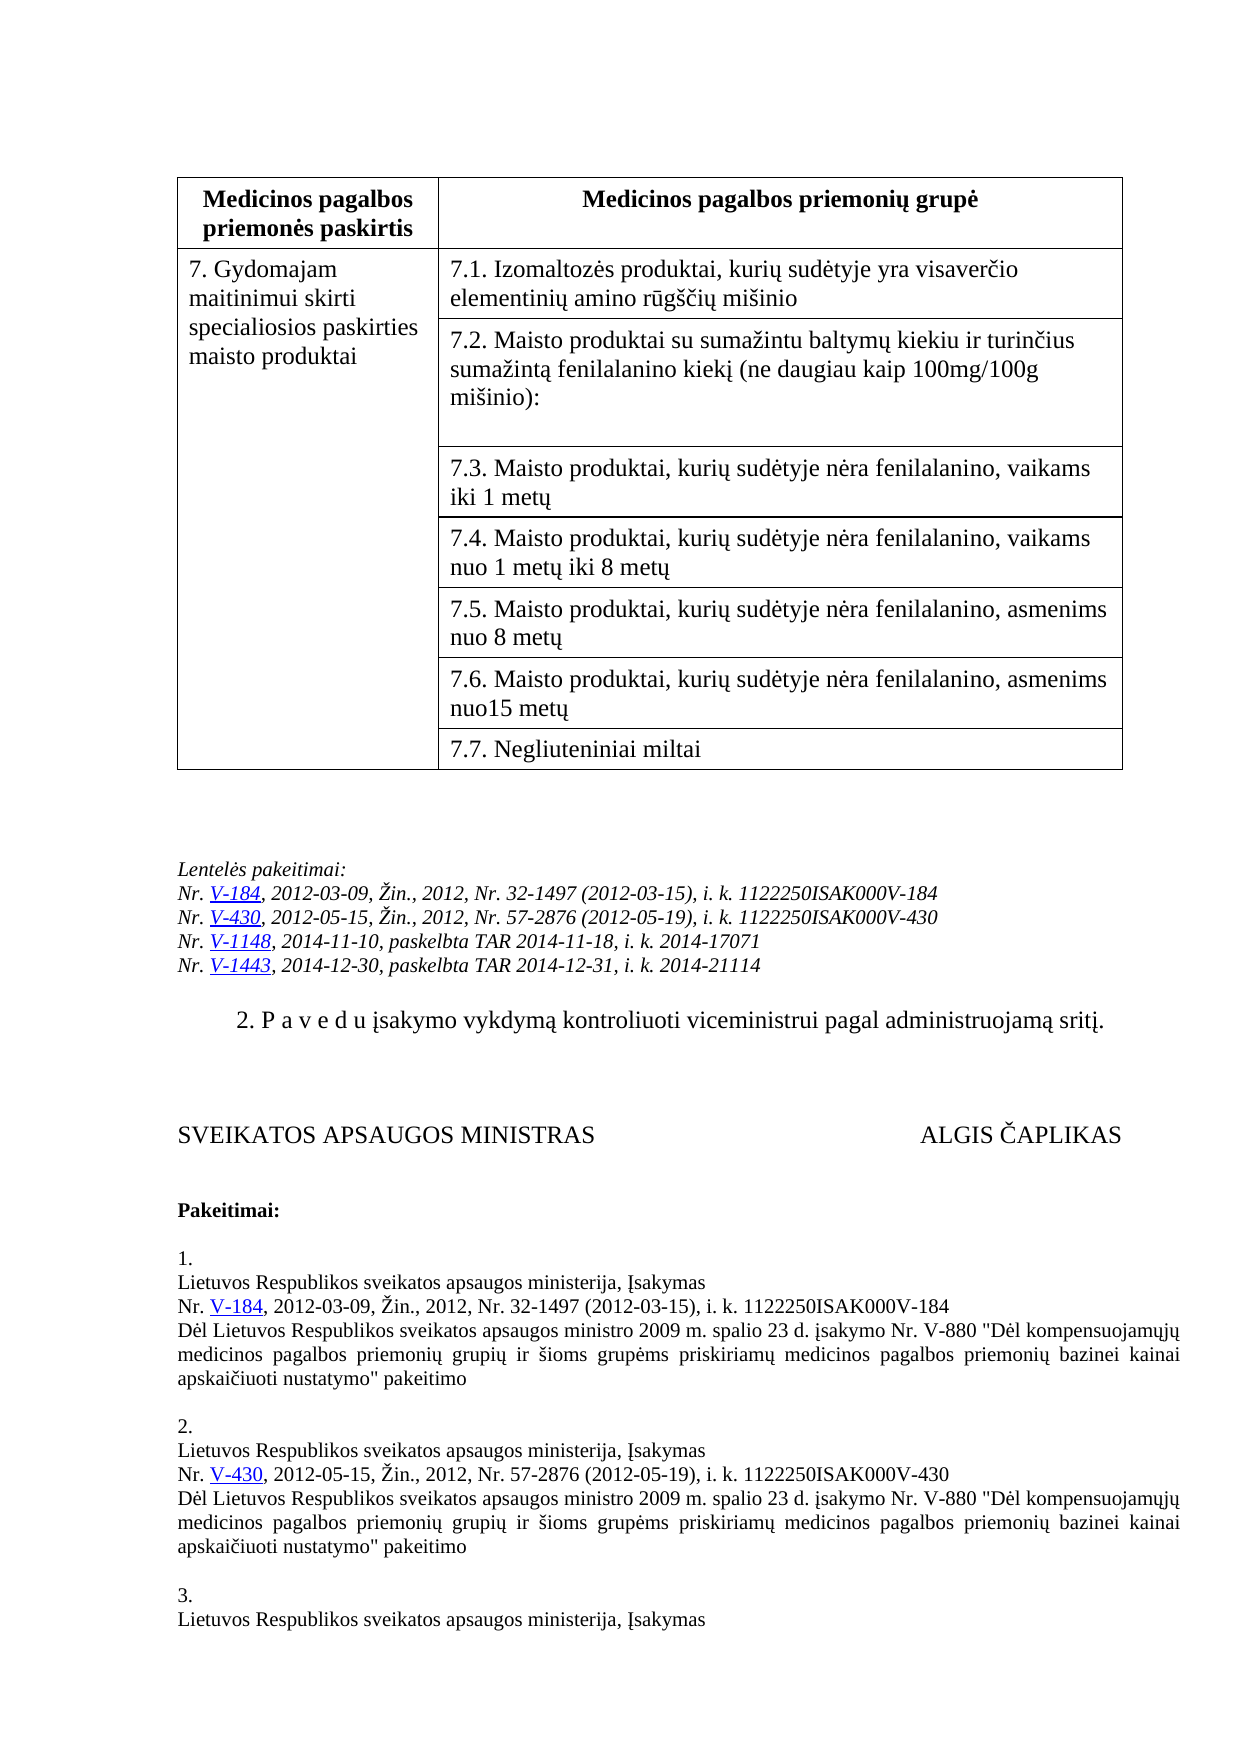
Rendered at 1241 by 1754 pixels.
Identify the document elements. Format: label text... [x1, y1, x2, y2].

text 2. P a v e d u įsakymo vykdymą kontroliuoti viceministrui pagal administruojamą sritį. [177, 1006, 1181, 1034]
text 1. [177, 1246, 1181, 1270]
table_cell 7. Gydomajam maitinimui skirti specialiosios paskirties maisto produktai [178, 249, 438, 769]
text SVEIKATOS APSAUGOS MINISTRAS ALGIS ČAPLIKAS [177, 1121, 1181, 1149]
table_cell 7.5. Maisto produktai, kurių sudėtyje nėra fenilalanino, asmenims nuo 8 metų [439, 588, 1122, 657]
table_cell 7.4. Maisto produktai, kurių sudėtyje nėra fenilalanino, vaikams nuo 1 metų iki 8 metų [439, 518, 1122, 587]
table_cell 7.7. Negliuteniniai miltai [439, 729, 1122, 769]
text Dėl Lietuvos Respublikos sveikatos apsaugos ministro 2009 m. spalio 23 d. įsakymo Nr. V-880 "Dėl kompensuojamųjų medicinos pagalbos priemonių grupių ir šioms grupėms priskiriamų medicinos pagalbos priemonių bazinei kainai apskaičiuoti nustatymo" pakeitimo [177, 1318, 1181, 1390]
text Nr. V-184, 2012-03-09, Žin., 2012, Nr. 32-1497 (2012-03-15), i. k. 1122250ISAK000V-184 [177, 881, 1181, 905]
table_cell 7.2. Maisto produktai su sumažintu baltymų kiekiu ir turinčius sumažintą fenilalanino kiekį (ne daugiau kaip 100mg/100g mišinio): [439, 319, 1122, 446]
text Lietuvos Respublikos sveikatos apsaugos ministerija, Įsakymas [177, 1270, 1181, 1294]
text Pakeitimai: [177, 1197, 1181, 1222]
table_header Medicinos pagalbos priemonių grupė [439, 178, 1122, 248]
text Nr. V-430, 2012-05-15, Žin., 2012, Nr. 57-2876 (2012-05-19), i. k. 1122250ISAK000V-430 [177, 905, 1181, 929]
text Nr. V-184, 2012-03-09, Žin., 2012, Nr. 32-1497 (2012-03-15), i. k. 1122250ISAK000V-184 [177, 1294, 1181, 1318]
text 2. [177, 1414, 1181, 1438]
table_cell 7.6. Maisto produktai, kurių sudėtyje nėra fenilalanino, asmenims nuo15 metų [439, 658, 1122, 728]
text Lietuvos Respublikos sveikatos apsaugos ministerija, Įsakymas [177, 1607, 1181, 1631]
text 3. [177, 1582, 1181, 1607]
text Nr. V-1443, 2014-12-30, paskelbta TAR 2014-12-31, i. k. 2014-21114 [177, 953, 1181, 977]
text Dėl Lietuvos Respublikos sveikatos apsaugos ministro 2009 m. spalio 23 d. įsakymo Nr. V-880 "Dėl kompensuojamųjų medicinos pagalbos priemonių grupių ir šioms grupėms priskiriamų medicinos pagalbos priemonių bazinei kainai apskaičiuoti nustatymo" pakeitimo [177, 1486, 1181, 1558]
text Lentelės pakeitimai: [177, 857, 1181, 881]
table_header Medicinos pagalbos priemonės paskirtis [178, 178, 438, 248]
text Nr. V-1148, 2014-11-10, paskelbta TAR 2014-11-18, i. k. 2014-17071 [177, 929, 1181, 953]
text Nr. V-430, 2012-05-15, Žin., 2012, Nr. 57-2876 (2012-05-19), i. k. 1122250ISAK000V-430 [177, 1462, 1181, 1486]
table_cell 7.3. Maisto produktai, kurių sudėtyje nėra fenilalanino, vaikams iki 1 metų [439, 447, 1122, 516]
table_cell 7.1. Izomaltozės produktai, kurių sudėtyje yra visaverčio elementinių amino rūgščių mišinio [439, 249, 1122, 318]
text Lietuvos Respublikos sveikatos apsaugos ministerija, Įsakymas [177, 1438, 1181, 1462]
